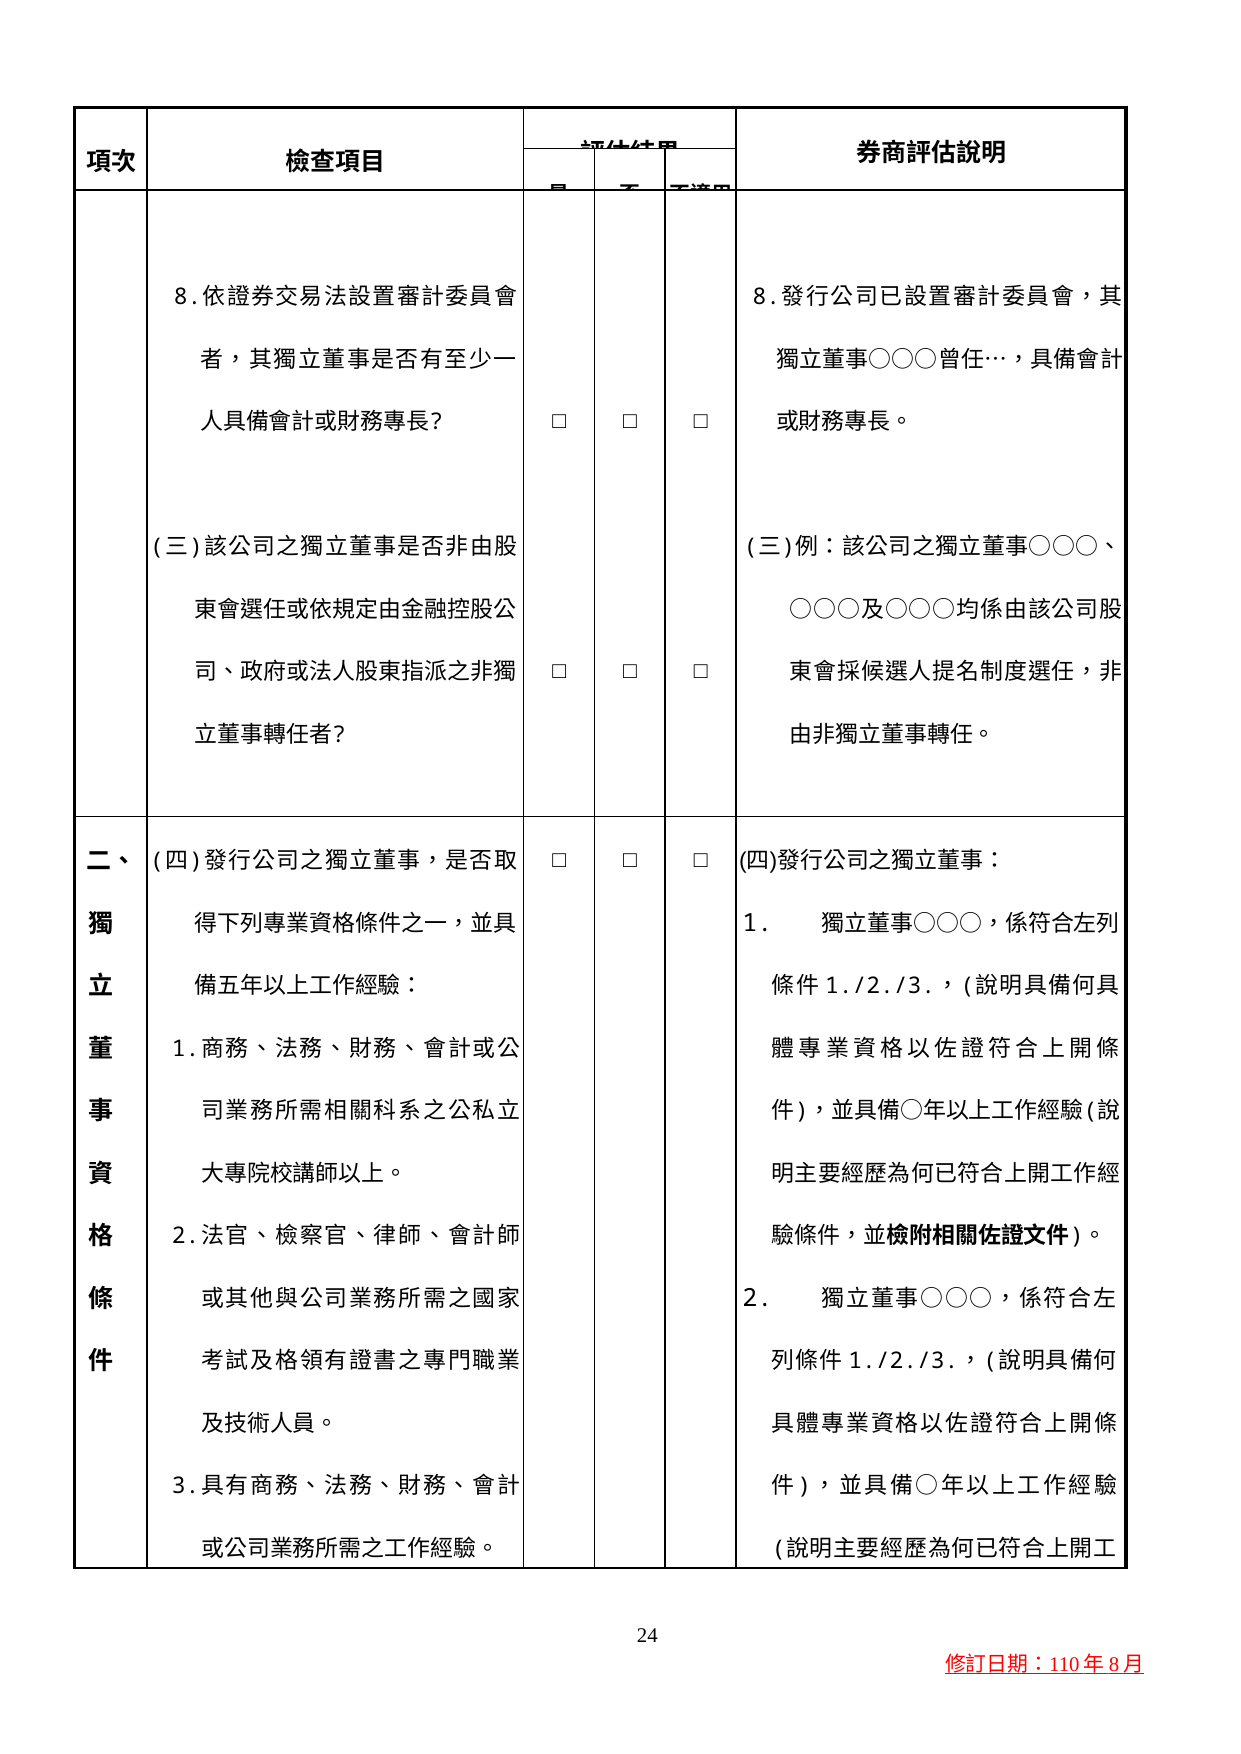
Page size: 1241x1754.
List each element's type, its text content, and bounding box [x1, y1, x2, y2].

table_cell (四)發行公司之獨立董事，是否取得下列專業資格條件之一，並具備五年以上工作經驗： 商務、法務、財務、會計或公司業務所需相關科系之公私立大專院校講師以上。 法官、檢察官、律師、會計師或其他與公司業務所需之國家考試及格領有證書之專門職業及技術人員。 具有商務、法務、財務、會計或公司業務所需之工作經驗。 [148, 817, 523, 1567]
table_cell □ □ □ □ □ □ □ □ □ □ [524, 191, 594, 816]
table_cell 是 [524, 149, 594, 189]
table_cell (四)發行公司之獨立董事： 獨立董事○○○，係符合左列條件1./2./3.，(說明具備何具體專業資格以佐證符合上開條件)，並具備○年以上工作經驗(說明主要經歷為何已符合上開工作經驗條件，並檢附相關佐證文件)。 獨立董事○○○，係符合左列條件1./2./3.，(說明具備何具體專業資格以佐證符合上開條件)，並具備○年以上工作經驗(說明主要經歷為何已符合上開工作經驗條件，並檢附相關佐證文件)。 獨立董事○○○，係符合左列條件1./2./3.，(說明具備何具體專業資格以佐證符合上開條件)，並具備○年以上工作經驗(說明主要經歷為何已符合上開工作經驗條件，並檢附相關佐證文件)。 說明評估程序及結論。 [737, 817, 1124, 1567]
table_cell □ □ [595, 817, 664, 1567]
table_cell □ □ □ □ □ □ □ □ □ □ [666, 191, 735, 816]
table_cell [76, 191, 146, 816]
table_cell □ □ [666, 817, 735, 1567]
table_cell 否 [595, 149, 664, 189]
table_cell 發行公司章程係經○○年○○月○○日股東會決議通過，其章程第○條已規定…(例：設置獨立董事○人，且不少於董事席次之五分之一)。(依據公司治理問答集，章程應以下列方式之一載明：1.獨立董事人數不得少於二人，且不得少於董事席次五分之一。2.獨立董事名額○人。3.獨立董事名額○人至○人) 獨立董事之選任程序 1.發行公司章程第○條已規定獨立董事之選舉係採候選人提名制。 2.發行公司股東會前之停止過戶期間為○○年○○月○○日~○○月○○日，該公司已於○○年○○月○○日公告受理獨立董事候選人提名相關事項。受理提名期間為○○年○○月○○日~○○月○○日。 3.經檢視…….，發行公司之獨立董事候選人係由○○○提出，其提名人數為○人，未有超過獨立董事應選名額之情事。 4.經檢視…，股東或董事會提供推薦候選人名單時，已敘明被提名人姓名、學歷及經歷，並檢附被提名人符合獨立董事設置辦法之文件及其他證明文件。 例：獨立董事○○○係國立○○大學○○系教授，已於○年○月○日(受理提名期間截止前)，取得○○大學核准文件。(註1) 5.發行公司係於○○年○○月○○日董事會(或其他召集權人)審查本次選任獨立董事候選人應具備之條件。 6.發行公司依前項規定列入之獨立董事候選人○○○，已連續擔任該公司獨立董事任期達三屆，該公司已於○○年○○月○○日公告繼續提名其擔任獨立董事之理由，並於○○年○○月○○日股東會選任時向股東說明前開理由。(或敘明發行公司之獨立董事候選人無左列情事) 7.發行公司之非獨立董事及獨立董事均係於○○年○○月○○日股東會選任，且選任時係分別計算當選名額。經檢視…其選舉方式係依公司法第198條規定辦理。 8.發行公司已設置審計委員會，其獨立董事○○○曾任…，具備會計或財務專長。 (三)例：該公司之獨立董事○○○、○○○及○○○均係由該公司股東會採候選人提名制度選任，非由非獨立董事轉任。 [737, 191, 1124, 816]
table_cell 8.依證券交易法設置審計委員會者，其獨立董事是否有至少一人具備會計或財務專長? (三)該公司之獨立董事是否非由股東會選任或依規定由金融控股公司、政府或法人股東指派之非獨立董事轉任者? [148, 191, 523, 816]
table_header 評估結果 [524, 109, 735, 147]
table_header 項次 [76, 109, 146, 189]
table_cell □ □ [524, 817, 594, 1567]
table_cell 二、 獨 立 董 事 資 格 條 件 [76, 817, 146, 1567]
table_header 檢查項目 [148, 109, 523, 189]
table_cell 不適用 [666, 149, 735, 189]
table_header 券商評估說明 (至少應填製下列預設文字格式內容) [737, 109, 1124, 189]
table_cell □ □ □ □ □ □ □ □ □ □ [595, 191, 664, 816]
